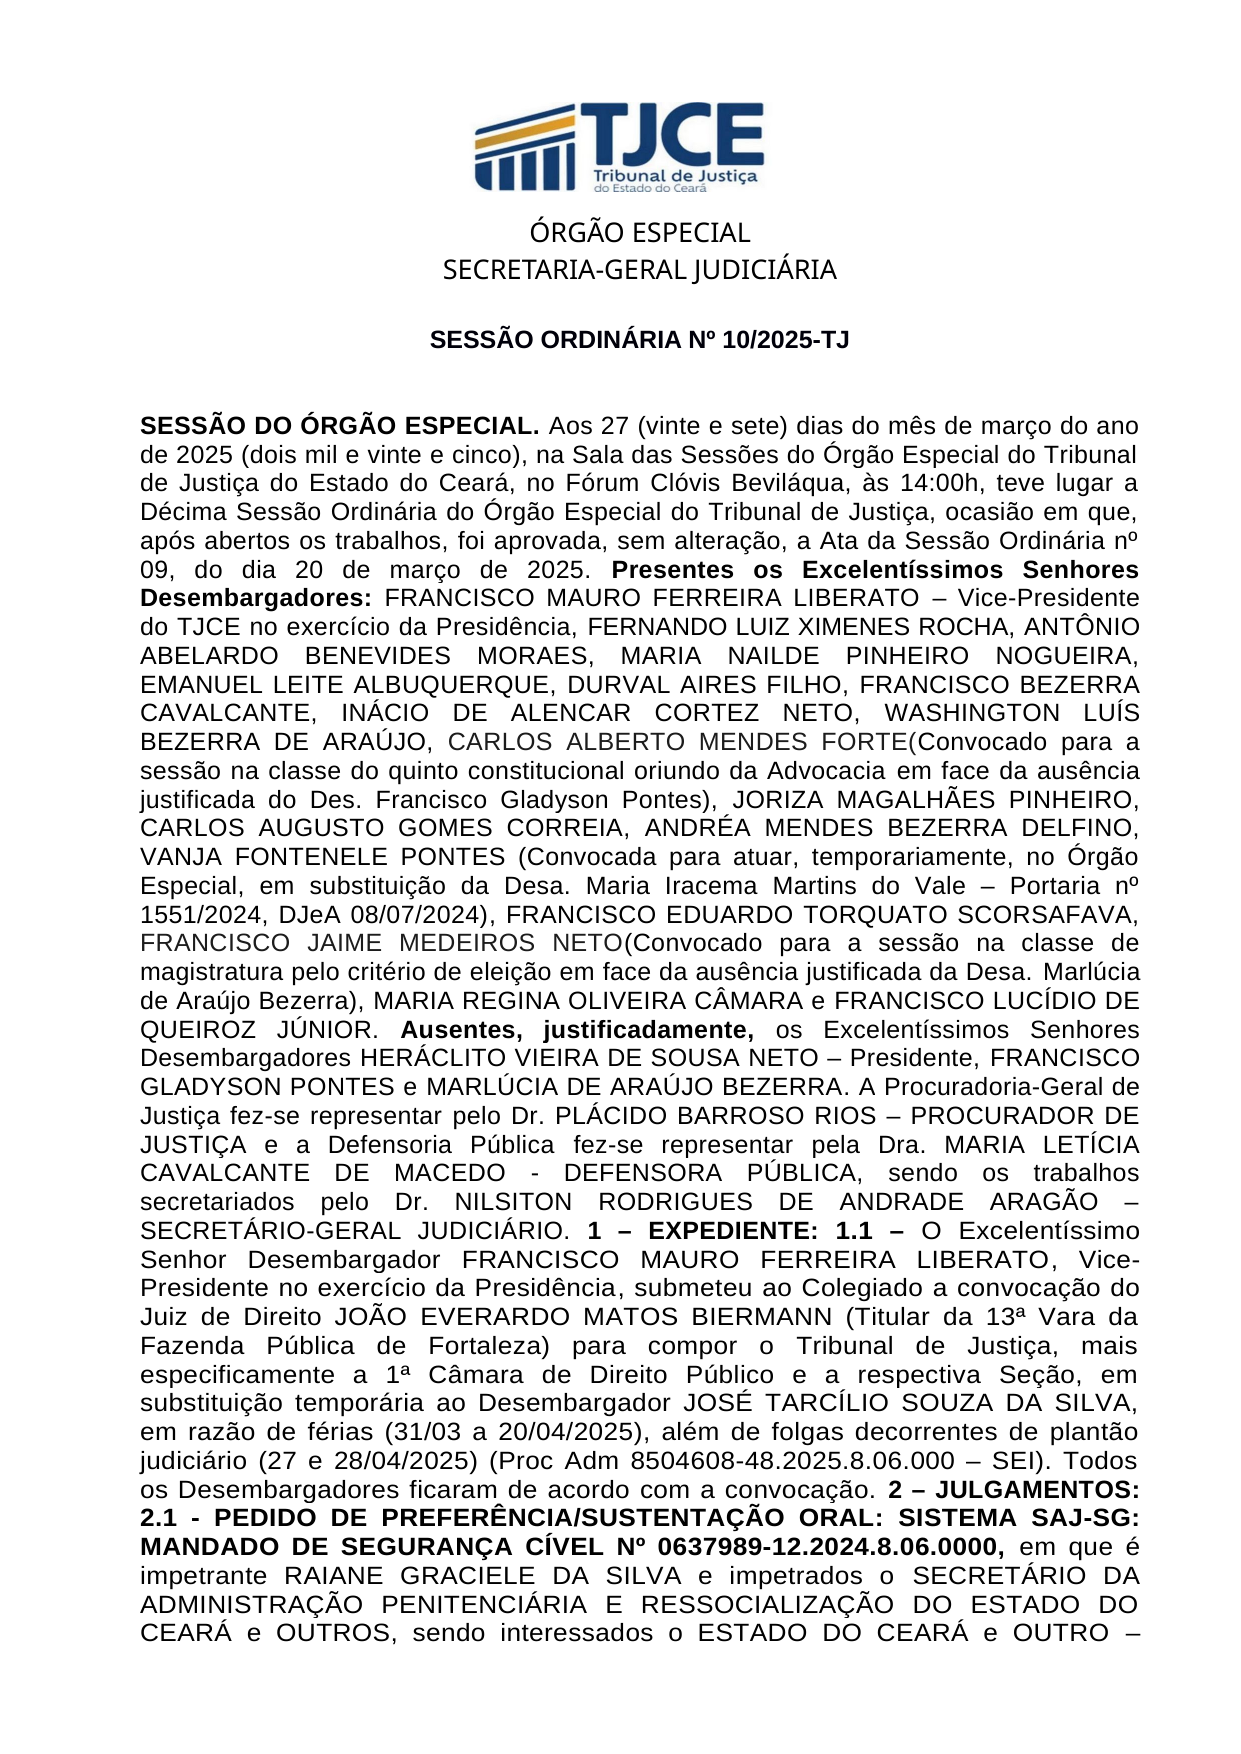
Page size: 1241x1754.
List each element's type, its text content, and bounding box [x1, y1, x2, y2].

picture [465, 102, 774, 192]
text ÓRGÃO ESPECIAL [140, 214, 1140, 251]
text SECRETARIA-GERAL JUDICIÁRIA [140, 251, 1140, 288]
text SESSÃO DO ÓRGÃO ESPECIAL. Aos 27 (vinte e sete) dias do mês de março do ano de 2025 (dois mil e vinte e cinco), na Sala das Sessões do Órgão Especial do Tribunal de Justiça do Estado do Ceará, no Fórum Clóvis Beviláqua, às 14:00h, teve lugar a Décima Sessão Ordinária do Órgão Especial do Tribunal de Justiça, ocasião em que, após abertos os trabalhos, foi aprovada, sem alteração, a Ata da Sessão Ordinária nº 09, do dia 20 de março de 2025. Presentes os Excelentíssimos Senhores Desembargadores: FRANCISCO MAURO FERREIRA LIBERATO – Vice-Presidente do TJCE no exercício da Presidência, FERNANDO LUIZ XIMENES ROCHA, ANTÔNIO ABELARDO BENEVIDES MORAES, MARIA NAILDE PINHEIRO NOGUEIRA, EMANUEL LEITE ALBUQUERQUE, DURVAL AIRES FILHO, FRANCISCO BEZERRA CAVALCANTE, INÁCIO DE ALENCAR CORTEZ NETO, WASHINGTON LUÍS BEZERRA DE ARAÚJO, CARLOS ALBERTO MENDES FORTE(Convocado para a sessão na classe do quinto constitucional oriundo da Advocacia em face da ausência justificada do Des. Francisco Gladyson Pontes), JORIZA MAGALHÃES PINHEIRO, CARLOS AUGUSTO GOMES CORREIA, ANDRÉA MENDES BEZERRA DELFINO, VANJA FONTENELE PONTES (Convocada para atuar, temporariamente, no Órgão Especial, em substituição da Desa. Maria Iracema Martins do Vale – Portaria nº 1551/2024, DJeA 08/07/2024), FRANCISCO EDUARDO TORQUATO SCORSAFAVA, FRANCISCO JAIME MEDEIROS NETO(Convocado para a sessão na classe de magistratura pelo critério de eleição em face da ausência justificada da Desa. Marlúcia de Araújo Bezerra), MARIA REGINA OLIVEIRA CÂMARA e FRANCISCO LUCÍDIO DE QUEIROZ JÚNIOR. Ausentes, justificadamente, os Excelentíssimos Senhores Desembargadores HERÁCLITO VIEIRA DE SOUSA NETO – Presidente, FRANCISCO GLADYSON PONTES e MARLÚCIA DE ARAÚJO BEZERRA. A Procuradoria-Geral de Justiça fez-se representar pelo Dr. PLÁCIDO BARROSO RIOS – PROCURADOR DE JUSTIÇA e a Defensoria Pública fez-se representar pela Dra. MARIA LETÍCIA CAVALCANTE DE MACEDO - DEFENSORA PÚBLICA, sendo os trabalhos secretariados pelo Dr. NILSITON RODRIGUES DE ANDRADE ARAGÃO – SECRETÁRIO-GERAL JUDICIÁRIO. 1 – EXPEDIENTE: 1.1 – O Excelentíssimo Senhor Desembargador FRANCISCO MAURO FERREIRA LIBERATO, Vice-Presidente no exercício da Presidência, submeteu ao Colegiado a convocação do Juiz de Direito JOÃO EVERARDO MATOS BIERMANN (Titular da 13ª Vara da Fazenda Pública de Fortaleza) para compor o Tribunal de Justiça, mais especificamente a 1ª Câmara de Direito Público e a respectiva Seção, em substituição temporária ao Desembargador JOSÉ TARCÍLIO SOUZA DA SILVA, em razão de férias (31/03 a 20/04/2025), além de folgas decorrentes de plantão judiciário (27 e 28/04/2025) (Proc Adm 8504608-48.2025.8.06.000 – SEI). Todos os Desembargadores ficaram de acordo com a convocação. 2 – JULGAMENTOS: 2.1 - PEDIDO DE PREFERÊNCIA/SUSTENTAÇÃO ORAL: SISTEMA SAJ-SG: MANDADO DE SEGURANÇA CÍVEL Nº 0637989-12.2024.8.06.0000, em que é impetrante RAIANE GRACIELE DA SILVA e impetrados o SECRETÁRIO DA ADMINISTRAÇÃO PENITENCIÁRIA E RESSOCIALIZAÇÃO DO ESTADO DO CEARÁ e OUTROS, sendo interessados o ESTADO DO CEARÁ e OUTRO – [140, 411, 1140, 1647]
text SESSÃO ORDINÁRIA Nº 10/2025-TJ [140, 324, 1140, 353]
